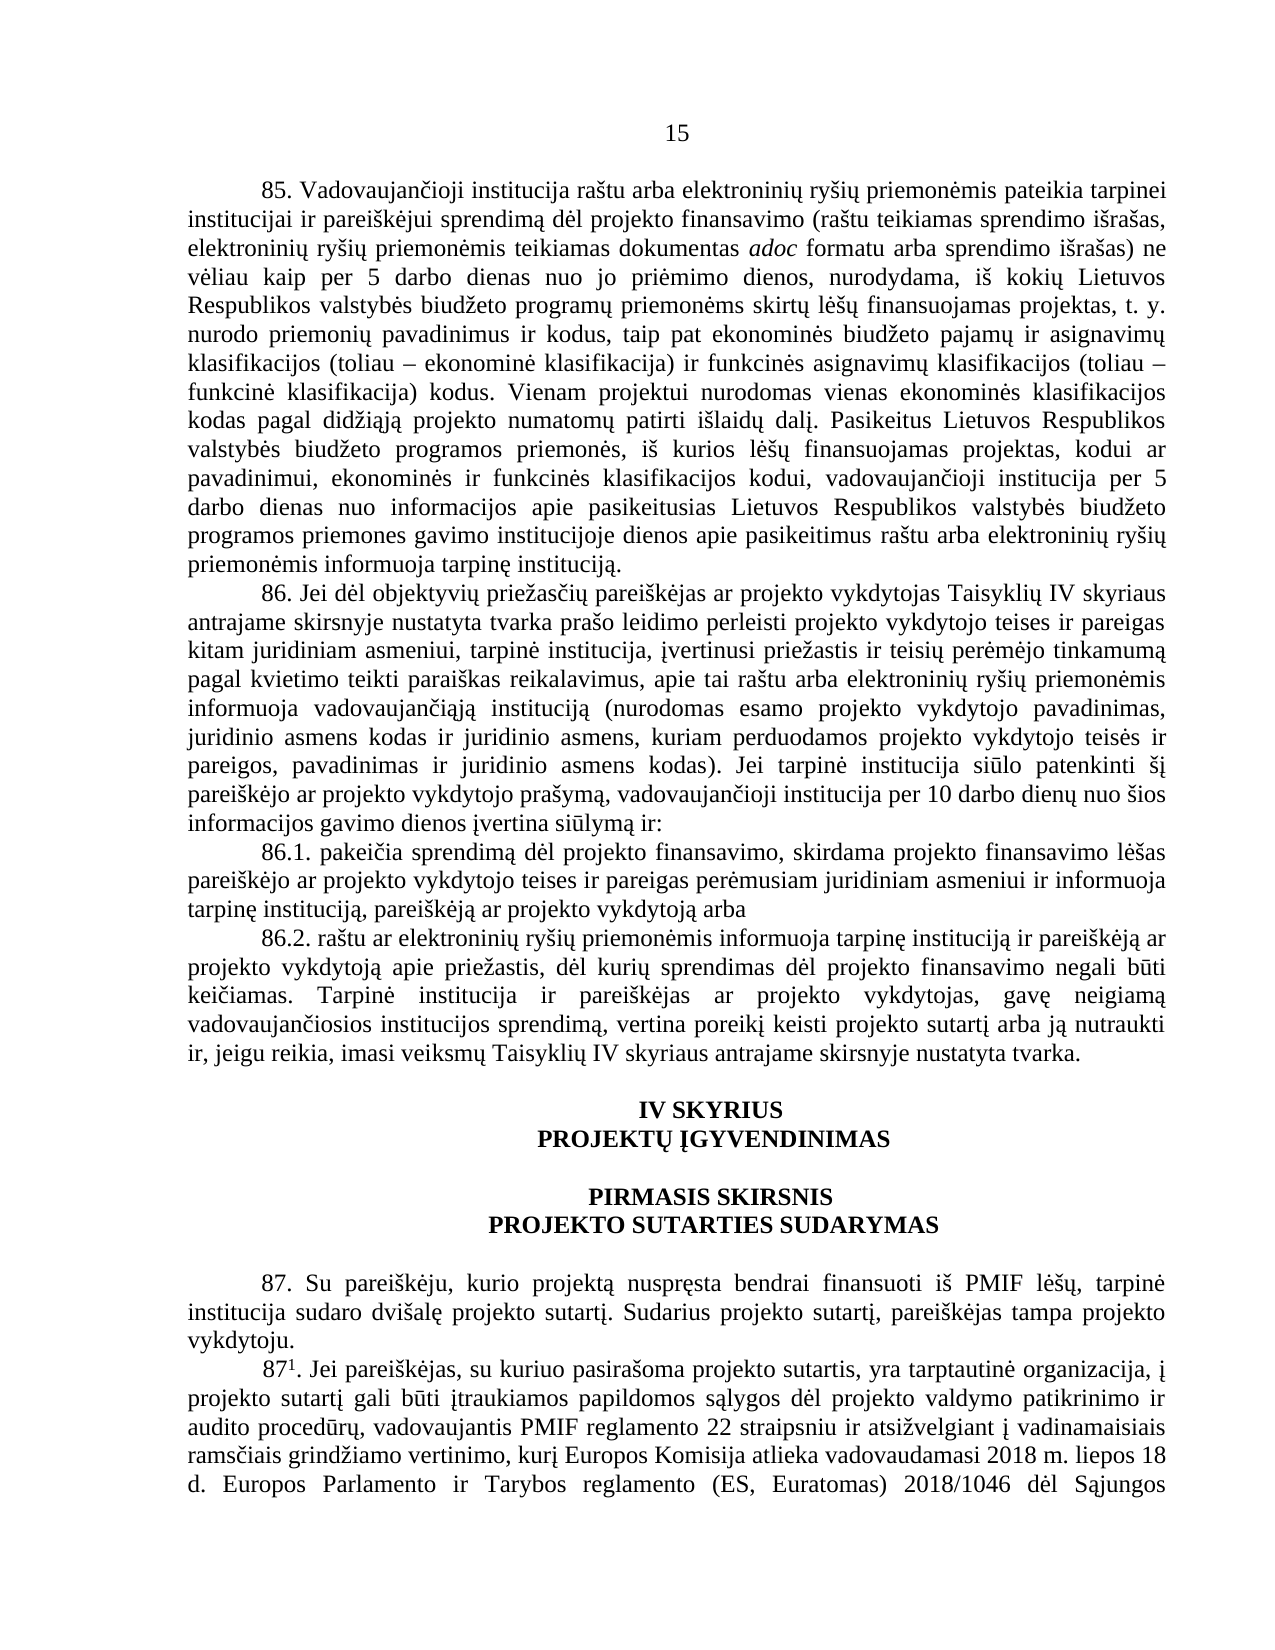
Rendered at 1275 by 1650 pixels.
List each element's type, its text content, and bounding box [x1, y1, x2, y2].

text 86. Jei dėl objektyvių priežasčių pareiškėjas ar projekto vykdytojas Taisyklių IV skyriaus antrajame skirsnyje nustatyta tvarka prašo leidimo perleisti projekto vykdytojo teises ir pareigas kitam juridiniam asmeniui, tarpinė institucija, įvertinusi priežastis ir teisių perėmėjo tinkamumą pagal kvietimo teikti paraiškas reikalavimus, apie tai raštu arba elektroninių ryšių priemonėmis informuoja vadovaujančiąją instituciją (nurodomas esamo projekto vykdytojo pavadinimas, juridinio asmens kodas ir juridinio asmens, kuriam perduodamos projekto vykdytojo teisės ir pareigos, pavadinimas ir juridinio asmens kodas). Jei tarpinė institucija siūlo patenkinti šį pareiškėjo ar projekto vykdytojo prašymą, vadovaujančioji institucija per 10 darbo dienų nuo šios informacijos gavimo dienos įvertina siūlymą ir: [187, 578, 1167, 837]
text 85. Vadovaujančioji institucija raštu arba elektroninių ryšių priemonėmis pateikia tarpinei institucijai ir pareiškėjui sprendimą dėl projekto finansavimo (raštu teikiamas sprendimo išrašas, elektroninių ryšių priemonėmis teikiamas dokumentas adoc formatu arba sprendimo išrašas) ne vėliau kaip per 5 darbo dienas nuo jo priėmimo dienos, nurodydama, iš kokių Lietuvos Respublikos valstybės biudžeto programų priemonėms skirtų lėšų finansuojamas projektas, t. y. nurodo priemonių pavadinimus ir kodus, taip pat ekonominės biudžeto pajamų ir asignavimų klasifikacijos (toliau – ekonominė klasifikacija) ir funkcinės asignavimų klasifikacijos (toliau – funkcinė klasifikacija) kodus. Vienam projektui nurodomas vienas ekonominės klasifikacijos kodas pagal didžiąją projekto numatomų patirti išlaidų dalį. Pasikeitus Lietuvos Respublikos valstybės biudžeto programos priemonės, iš kurios lėšų finansuojamas projektas, kodui ar pavadinimui, ekonominės ir funkcinės klasifikacijos kodui, vadovaujančioji institucija per 5 darbo dienas nuo informacijos apie pasikeitusias Lietuvos Respublikos valstybės biudžeto programos priemones gavimo institucijoje dienos apie pasikeitimus raštu arba elektroninių ryšių priemonėmis informuoja tarpinę instituciją. [187, 176, 1167, 578]
subtitle pirmasis skirsnis [187, 1182, 1167, 1211]
text 87. Su pareiškėju, kurio projektą nuspręsta bendrai finansuoti iš PMIF lėšų, tarpinė institucija sudaro dvišalę projekto sutartį. Sudarius projekto sutartį, pareiškėjas tampa projekto vykdytoju. [187, 1268, 1167, 1354]
text 86.1. pakeičia sprendimą dėl projekto finansavimo, skirdama projekto finansavimo lėšas pareiškėjo ar projekto vykdytojo teises ir pareigas perėmusiam juridiniam asmeniui ir informuoja tarpinę instituciją, pareiškėją ar projekto vykdytoją arba [187, 837, 1167, 923]
subtitle Projekto sutarties sudarymas [187, 1211, 1167, 1239]
text IV SKYRIUS [187, 1096, 1167, 1124]
text 86.2. raštu ar elektroninių ryšių priemonėmis informuoja tarpinę instituciją ir pareiškėją ar projekto vykdytoją apie priežastis, dėl kurių sprendimas dėl projekto finansavimo negali būti keičiamas. Tarpinė institucija ir pareiškėjas ar projekto vykdytojas, gavę neigiamą vadovaujančiosios institucijos sprendimą, vertina poreikį keisti projekto sutartį arba ją nutraukti ir, jeigu reikia, imasi veiksmų Taisyklių IV skyriaus antrajame skirsnyje nustatyta tvarka. [187, 923, 1167, 1067]
text 871. Jei pareiškėjas, su kuriuo pasirašoma projekto sutartis, yra tarptautinė organizacija, į projekto sutartį gali būti įtraukiamos papildomos sąlygos dėl projekto valdymo patikrinimo ir audito procedūrų, vadovaujantis PMIF reglamento 22 straipsniu ir atsižvelgiant į vadinamaisiais ramsčiais grindžiamo vertinimo, kurį Europos Komisija atlieka vadovaudamasi 2018 m. liepos 18 d. Europos Parlamento ir Tarybos reglamento (ES, Euratomas) 2018/1046 dėl Sąjungos [187, 1354, 1167, 1498]
text PROJEKTŲ ĮGYVENDINIMAS [187, 1124, 1167, 1153]
